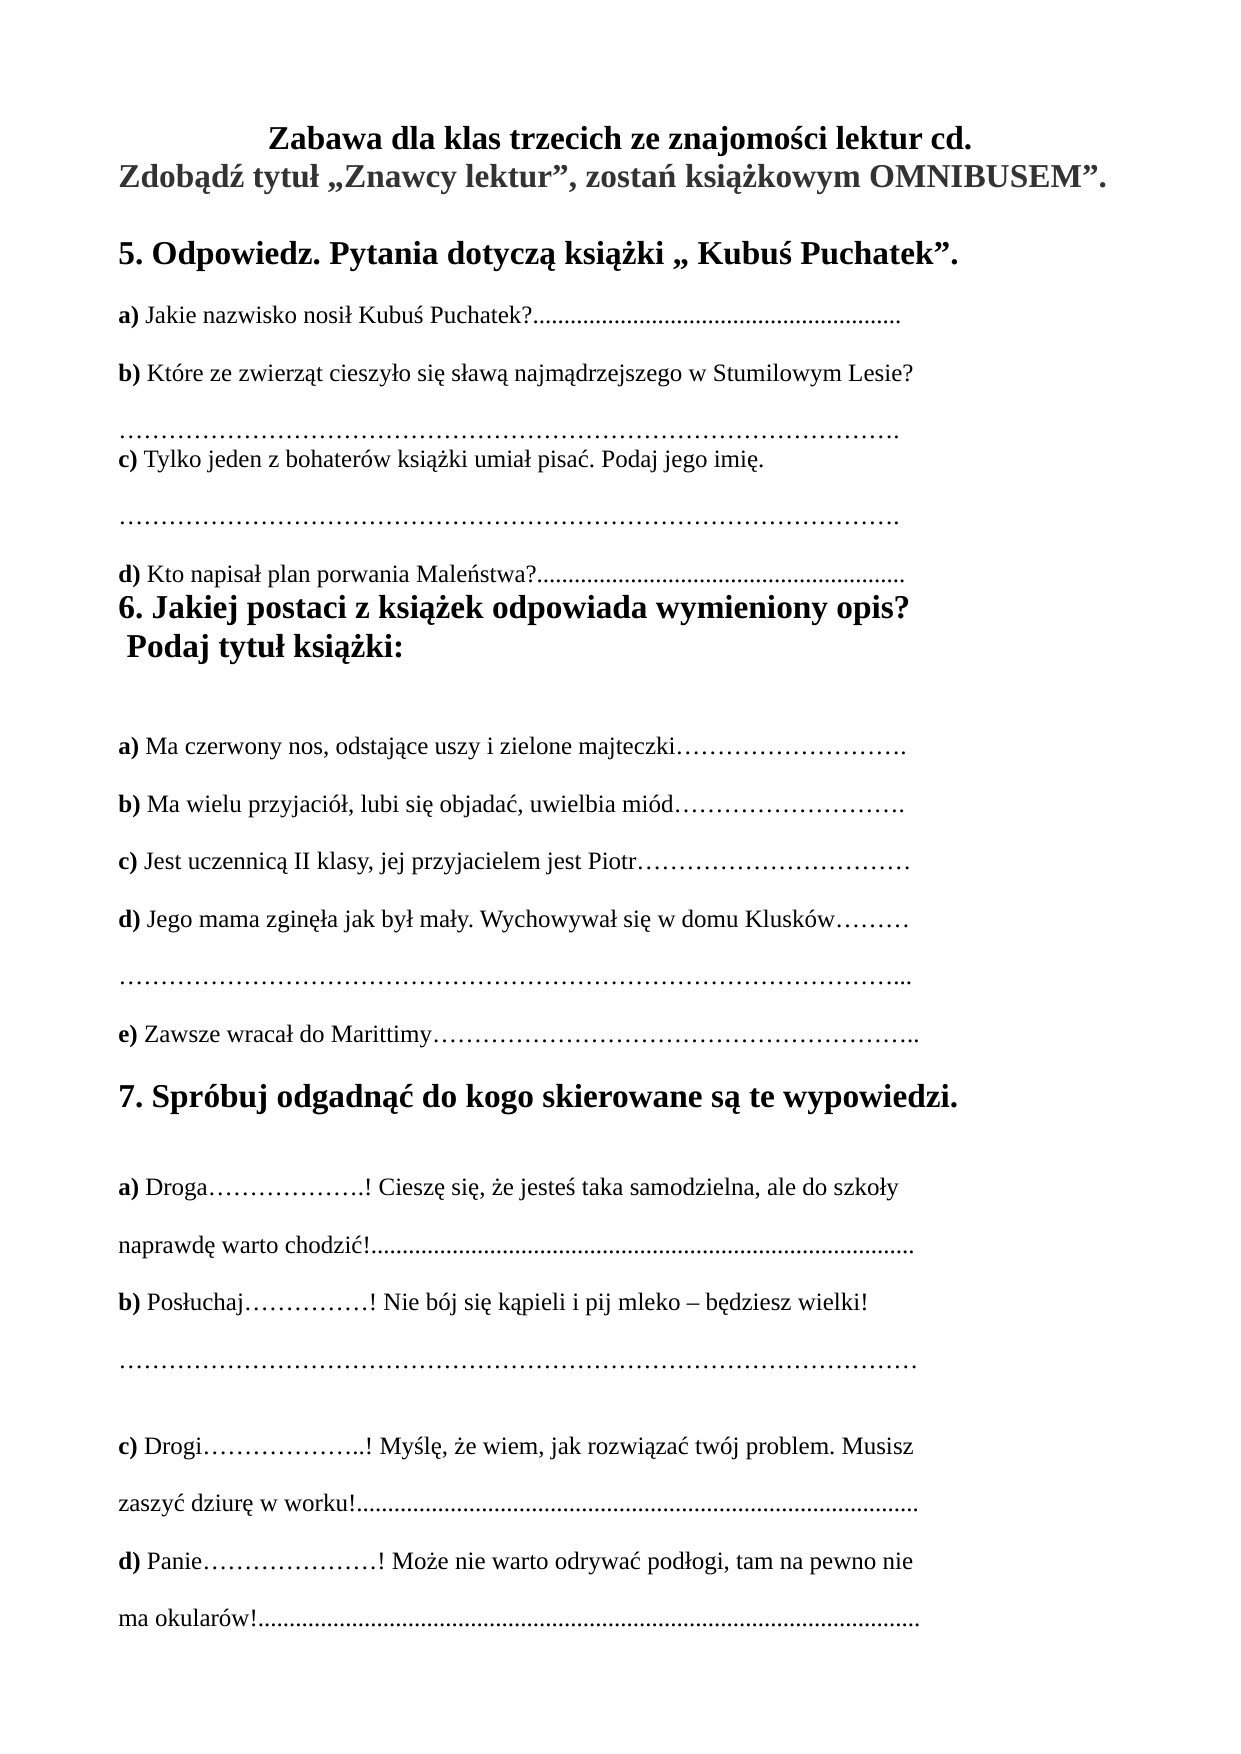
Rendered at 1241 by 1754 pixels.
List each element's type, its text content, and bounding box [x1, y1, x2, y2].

text Zdobądź tytuł „Znawcy lektur”, zostań książkowym OMNIBUSEM”. [118, 156, 1122, 195]
text b) Ma wielu przyjaciół, lubi się objadać, uwielbia miód………………………. [118, 760, 1122, 818]
text c) Drogi………………..! Myślę, że wiem, jak rozwiązać twój problem. Musisz [118, 1402, 1122, 1460]
text …………………………………………………………………………………… [118, 1316, 1122, 1373]
text b) Które ze zwierząt cieszyło się sławą najmądrzejszego w Stumilowym Lesie? [118, 329, 1122, 386]
text Podaj tytuł książki: a) Ma czerwony nos, odstające uszy i zielone majteczki………………………. [118, 626, 1122, 760]
text e) Zawsze wracał do Marittimy………………………………………………….. [118, 990, 1122, 1048]
text …………………………………………………………………………………... [118, 933, 1122, 990]
text …………………………………………………………………………………. c) Tylko jeden z bohaterów książki umiał pisać. Podaj jego imię. [118, 386, 1122, 473]
text zaszyć dziurę w worku!.......................................................................................... [118, 1460, 1122, 1517]
text …………………………………………………………………………………. [118, 473, 1122, 530]
text 7. Spróbuj odgadnąć do kogo skierowane są te wypowiedzi. [118, 1048, 1122, 1143]
text d) Kto napisał plan porwania Maleństwa?........................................................... [118, 530, 1122, 588]
text ma okularów!.......................................................................................................... [118, 1575, 1122, 1632]
text 6. Jakiej postaci z książek odpowiada wymieniony opis? [118, 588, 1122, 626]
text b) Posłuchaj……………! Nie bój się kąpieli i pij mleko – będziesz wielki! [118, 1258, 1122, 1316]
text a) Droga……………….! Cieszę się, że jesteś taka samodzielna, ale do szkoły naprawdę warto chodzić!....................................................................................... [118, 1143, 1122, 1258]
text Zabawa dla klas trzecich ze znajomości lektur cd. [118, 118, 1122, 156]
text d) Jego mama zginęła jak był mały. Wychowywał się w domu Klusków……… [118, 875, 1122, 933]
text d) Panie…………………! Może nie warto odrywać podłogi, tam na pewno nie [118, 1517, 1122, 1575]
text 5. Odpowiedz. Pytania dotyczą książki „ Kubuś Puchatek”. a) Jakie nazwisko nosił Kubuś Puchatek?........................................................... [118, 233, 1122, 329]
text c) Jest uczennicą II klasy, jej przyjacielem jest Piotr…………………………… [118, 818, 1122, 875]
